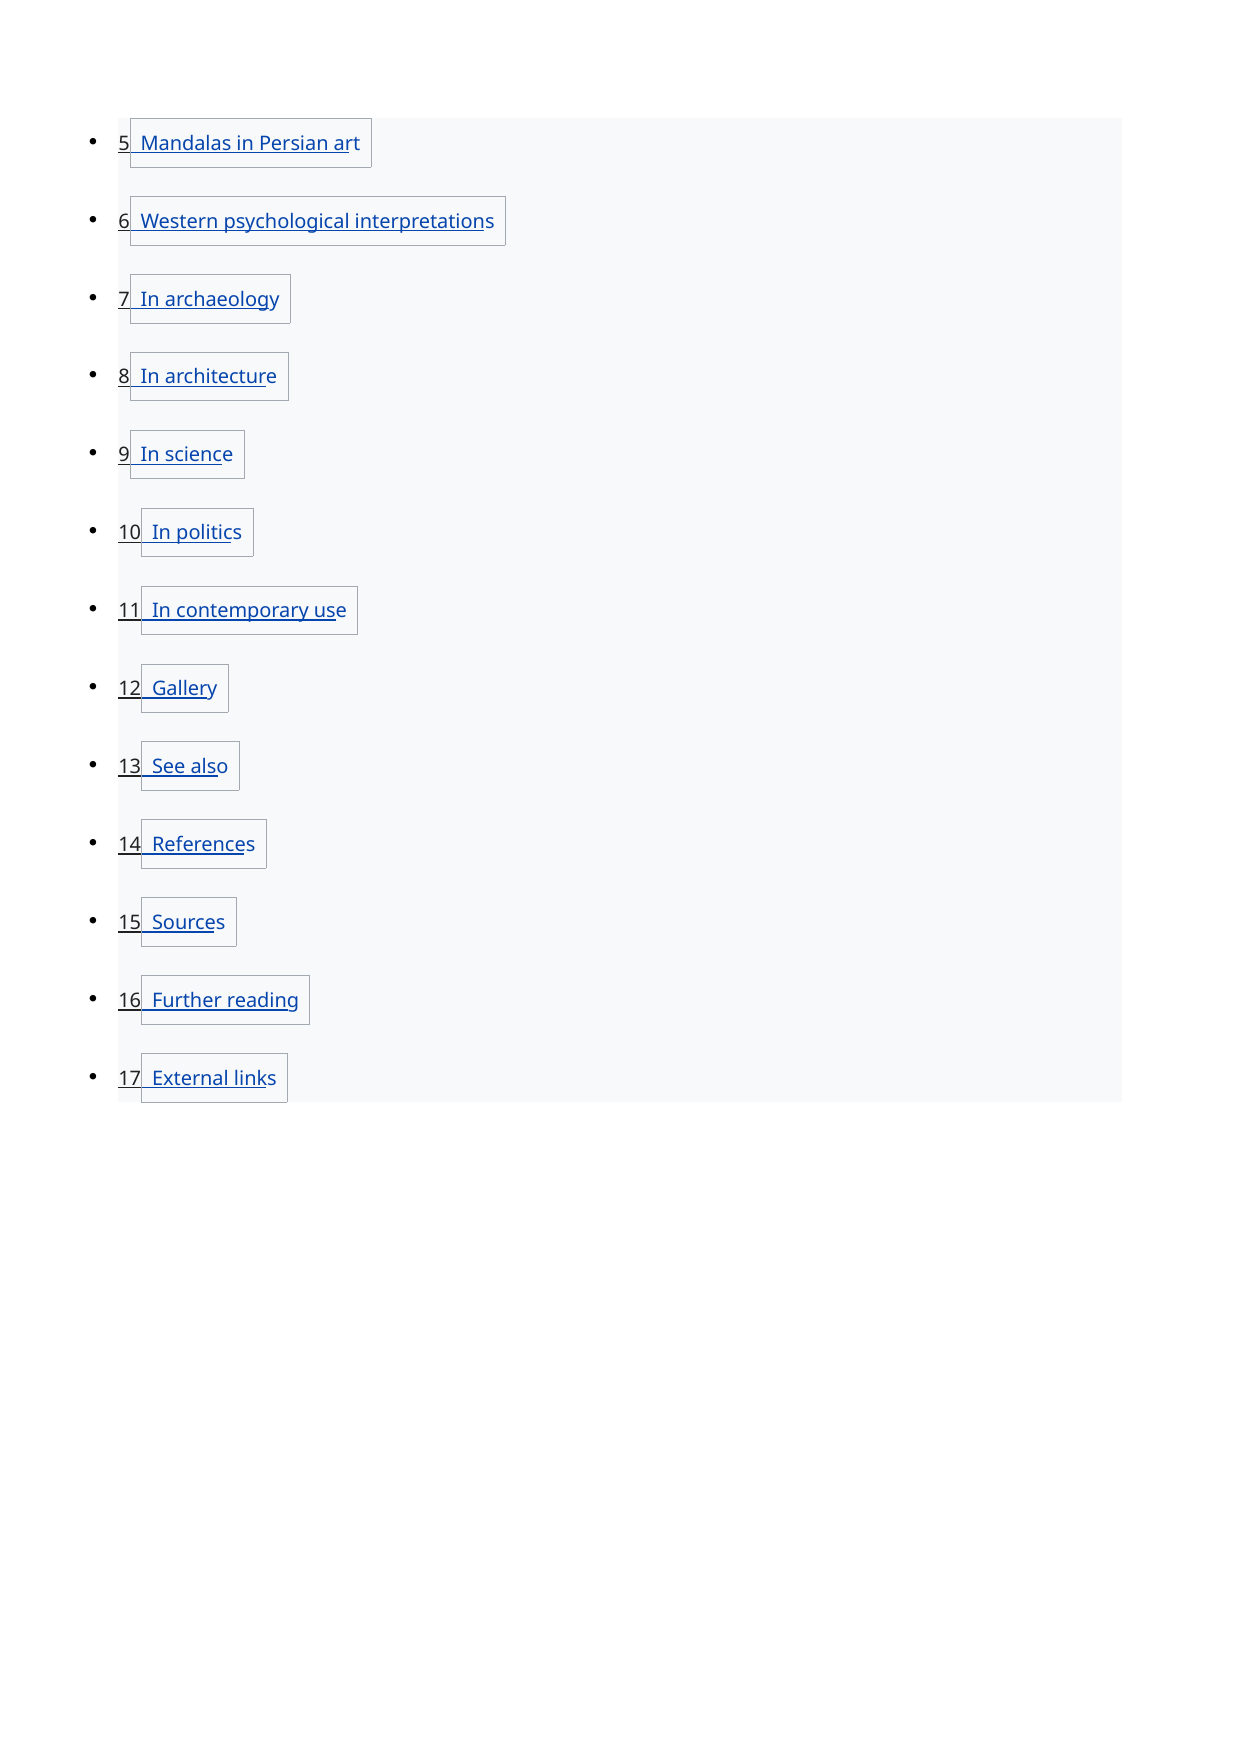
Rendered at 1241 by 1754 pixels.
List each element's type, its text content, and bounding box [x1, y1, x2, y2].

list [506, 196, 1122, 245]
list [291, 274, 1122, 323]
list Mandalas in Persian art [131, 119, 371, 167]
list [118, 855, 141, 868]
list [288, 1053, 1122, 1102]
list 16 [118, 975, 141, 1009]
list 17 [118, 1053, 141, 1087]
list External links [142, 1054, 287, 1102]
list 14 [118, 819, 141, 853]
list Sources [142, 898, 236, 946]
list 15 [118, 897, 141, 931]
list Western psychological interpretations [131, 197, 505, 245]
list In archaeology [131, 275, 290, 323]
list 5 [118, 118, 130, 152]
list In politics [142, 509, 253, 556]
list 10 [118, 508, 141, 542]
list [118, 543, 141, 556]
list Further reading [142, 976, 309, 1024]
list [372, 118, 1122, 167]
list [254, 508, 1122, 556]
list [118, 777, 141, 790]
list [118, 1088, 141, 1102]
list [267, 819, 1122, 868]
list 13 [118, 741, 141, 775]
list [237, 897, 1122, 946]
list In contemporary use [142, 587, 357, 634]
list 8 [118, 352, 130, 386]
list 12Gallery [118, 699, 141, 712]
list 12Gallery [142, 665, 228, 712]
list [289, 352, 1122, 401]
list 12Gallery [118, 663, 228, 697]
list In architecture [131, 353, 288, 400]
list [240, 741, 1122, 790]
list 12Gallery [229, 663, 1122, 712]
list [245, 430, 1122, 478]
list 9 [118, 430, 130, 464]
list [118, 933, 141, 946]
list See also [142, 742, 239, 790]
list 11 [118, 586, 141, 619]
list [310, 975, 1122, 1024]
list In science [131, 431, 244, 478]
list [358, 586, 1122, 634]
list References [142, 820, 266, 868]
list 6 [118, 196, 130, 230]
list 7 [118, 274, 130, 308]
